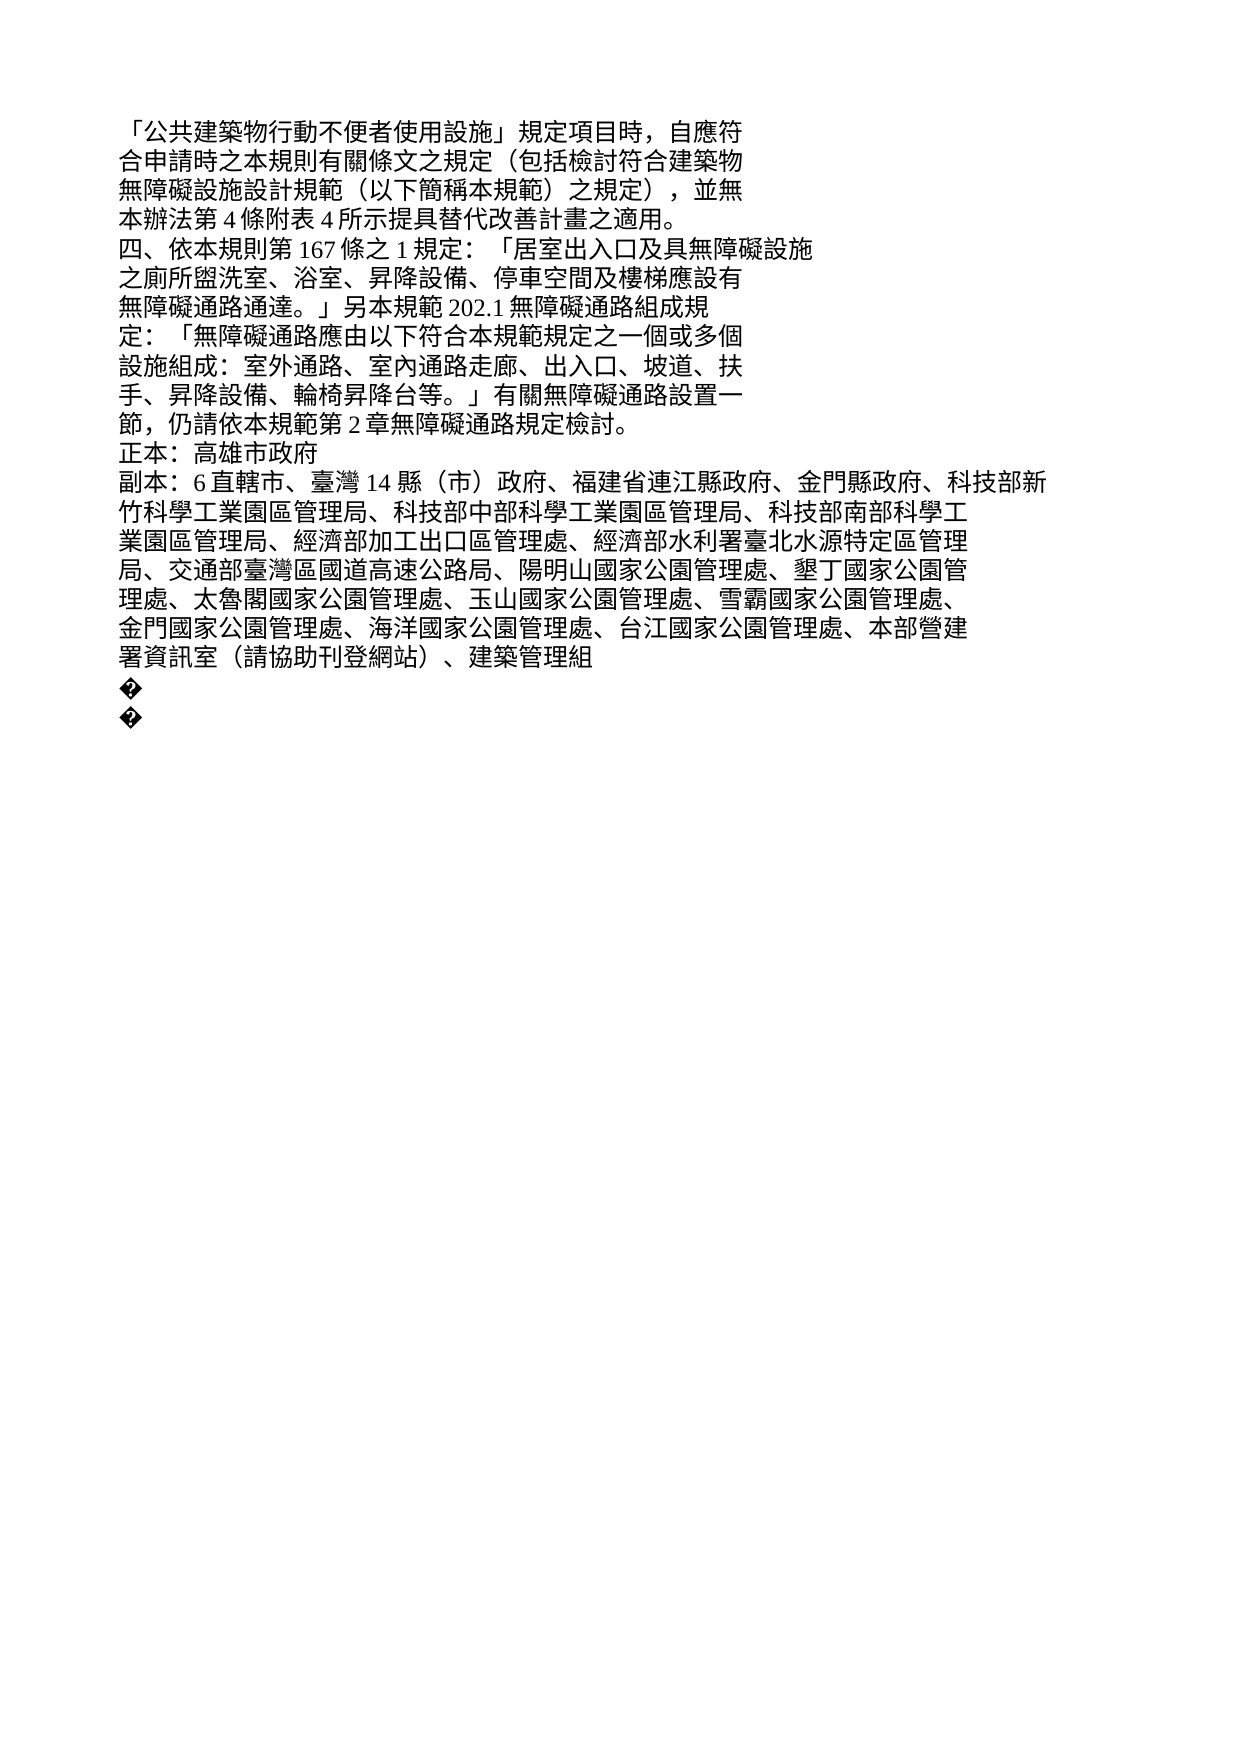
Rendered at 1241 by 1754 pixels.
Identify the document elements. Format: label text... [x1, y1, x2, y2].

text 理處、太魯閣國家公園管理處、玉山國家公園管理處、雪霸國家公園管理處、 [118, 585, 1122, 614]
text 業園區管理局、經濟部加工出口區管理處、經濟部水利署臺北水源特定區管理 [118, 527, 1122, 556]
text 副本：6直轄市、臺灣14 縣（市）政府、福建省連江縣政府、金門縣政府、科技部新 [118, 468, 1122, 498]
text 正本：高雄市政府 [118, 439, 1122, 468]
text 合申請時之本規則有關條文之規定（包括檢討符合建築物 [118, 147, 1122, 176]
text 署資訊室（請協助刊登網站）、建築管理組 [118, 644, 1122, 673]
text � [118, 673, 1122, 702]
text 無障礙設施設計規範（以下簡稱本規範）之規定），並無 [118, 176, 1122, 206]
text 節，仍請依本規範第2章無障礙通路規定檢討。 [118, 410, 1122, 439]
text 竹科學工業園區管理局、科技部中部科學工業園區管理局、科技部南部科學工 [118, 498, 1122, 527]
text 本辦法第4條附表4所示提具替代改善計畫之適用。 [118, 206, 1122, 235]
text 「公共建築物行動不便者使用設施」規定項目時，自應符 [118, 118, 1122, 147]
text 四、依本規則第167條之1規定：「居室出入口及具無障礙設施 [118, 235, 1122, 264]
text 局、交通部臺灣區國道高速公路局、陽明山國家公園管理處、墾丁國家公園管 [118, 556, 1122, 585]
text 之廁所盥洗室、浴室、昇降設備、停車空間及樓梯應設有 [118, 264, 1122, 293]
text � [118, 702, 1122, 730]
text 金門國家公園管理處、海洋國家公園管理處、台江國家公園管理處、本部營建 [118, 614, 1122, 644]
text 設施組成：室外通路、室內通路走廊、出入口、坡道、扶 [118, 352, 1122, 381]
text 無障礙通路通達。」另本規範202.1無障礙通路組成規 [118, 293, 1122, 323]
text 定：「無障礙通路應由以下符合本規範規定之一個或多個 [118, 323, 1122, 352]
text 手、昇降設備、輪椅昇降台等。」有關無障礙通路設置一 [118, 381, 1122, 410]
